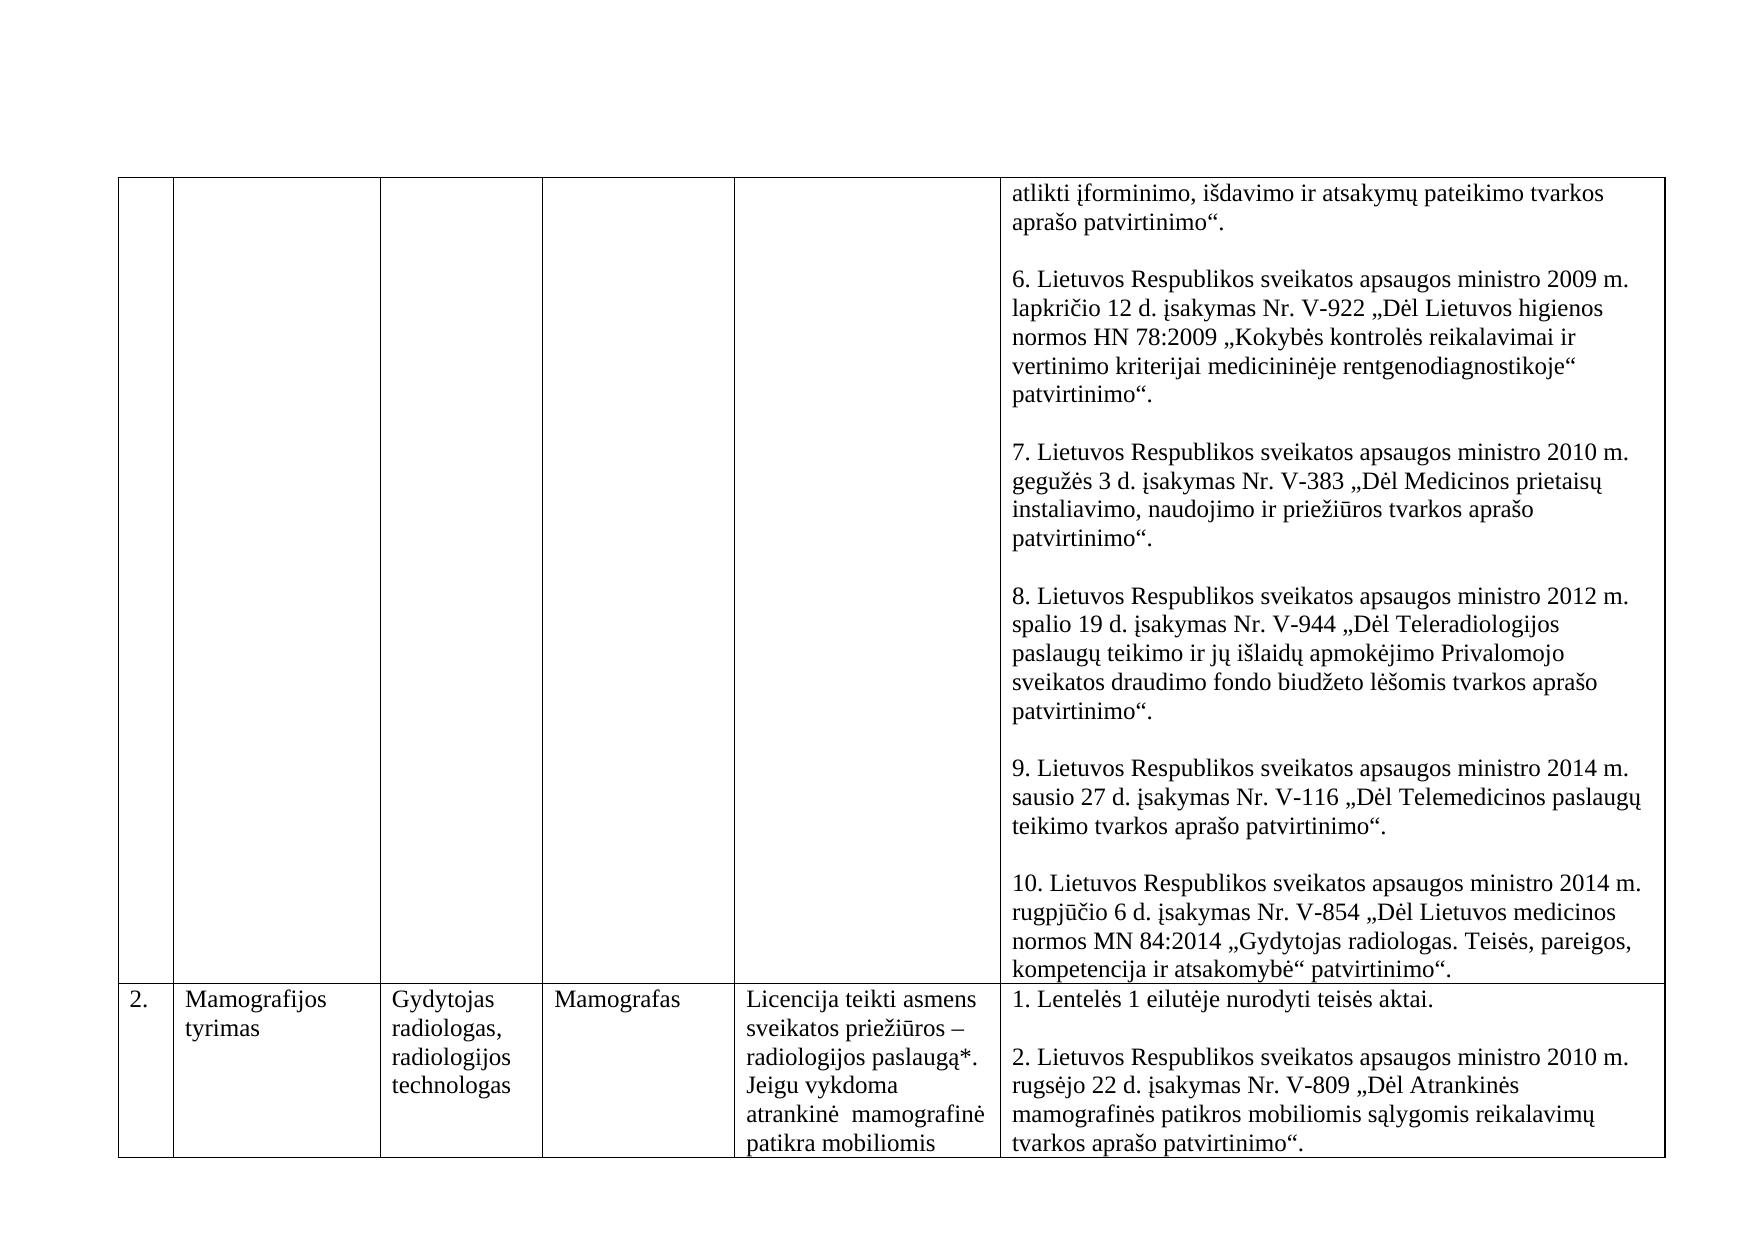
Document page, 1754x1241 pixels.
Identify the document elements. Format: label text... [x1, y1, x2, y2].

table_cell atlikti įforminimo, išdavimo ir atsakymų pateikimo tvarkos aprašo patvirtinimo“. 6. Lietuvos Respublikos sveikatos apsaugos ministro 2009 m. lapkričio 12 d. įsakymas Nr. V-922 „Dėl Lietuvos higienos normos HN 78:2009 „Kokybės kontrolės reikalavimai ir vertinimo kriterijai medicininėje rentgenodiagnostikoje“ patvirtinimo“. 7. Lietuvos Respublikos sveikatos apsaugos ministro 2010 m. gegužės 3 d. įsakymas Nr. V-383 „Dėl Medicinos prietaisų instaliavimo, naudojimo ir priežiūros tvarkos aprašo patvirtinimo“. 8. Lietuvos Respublikos sveikatos apsaugos ministro 2012 m. spalio 19 d. įsakymas Nr. V-944 „Dėl Teleradiologijos paslaugų teikimo ir jų išlaidų apmokėjimo Privalomojo sveikatos draudimo fondo biudžeto lėšomis tvarkos aprašo patvirtinimo“. 9. Lietuvos Respublikos sveikatos apsaugos ministro 2014 m. sausio 27 d. įsakymas Nr. V-116 „Dėl Telemedicinos paslaugų teikimo tvarkos aprašo patvirtinimo“. 10. Lietuvos Respublikos sveikatos apsaugos ministro 2014 m. rugpjūčio 6 d. įsakymas Nr. V-854 „Dėl Lietuvos medicinos normos MN 84:2014 „Gydytojas radiologas. Teisės, pareigos, kompetencija ir atsakomybė“ patvirtinimo“. [1001, 178, 1664, 983]
table_cell [119, 178, 173, 983]
table_cell [735, 178, 1000, 983]
table_cell [174, 178, 380, 983]
table_cell Gydytojas radiologas, radiologijos technologas [381, 984, 542, 1157]
table_cell Licencija teikti asmens sveikatos priežiūros –radiologijos paslaugą*. Jeigu vykdoma atrankinė mamografinė patikra mobiliomis [735, 984, 1000, 1157]
table_cell Mamografijos tyrimas [174, 984, 380, 1157]
table_cell 2. [119, 984, 173, 1157]
table_cell Mamografas [543, 984, 734, 1157]
table_cell 1. Lentelės 1 eilutėje nurodyti teisės aktai. 2. Lietuvos Respublikos sveikatos apsaugos ministro 2010 m. rugsėjo 22 d. įsakymas Nr. V-809 „Dėl Atrankinės mamografinės patikros mobiliomis sąlygomis reikalavimų tvarkos aprašo patvirtinimo“. [1001, 984, 1664, 1157]
table_cell [381, 178, 542, 983]
table_cell [543, 178, 734, 983]
